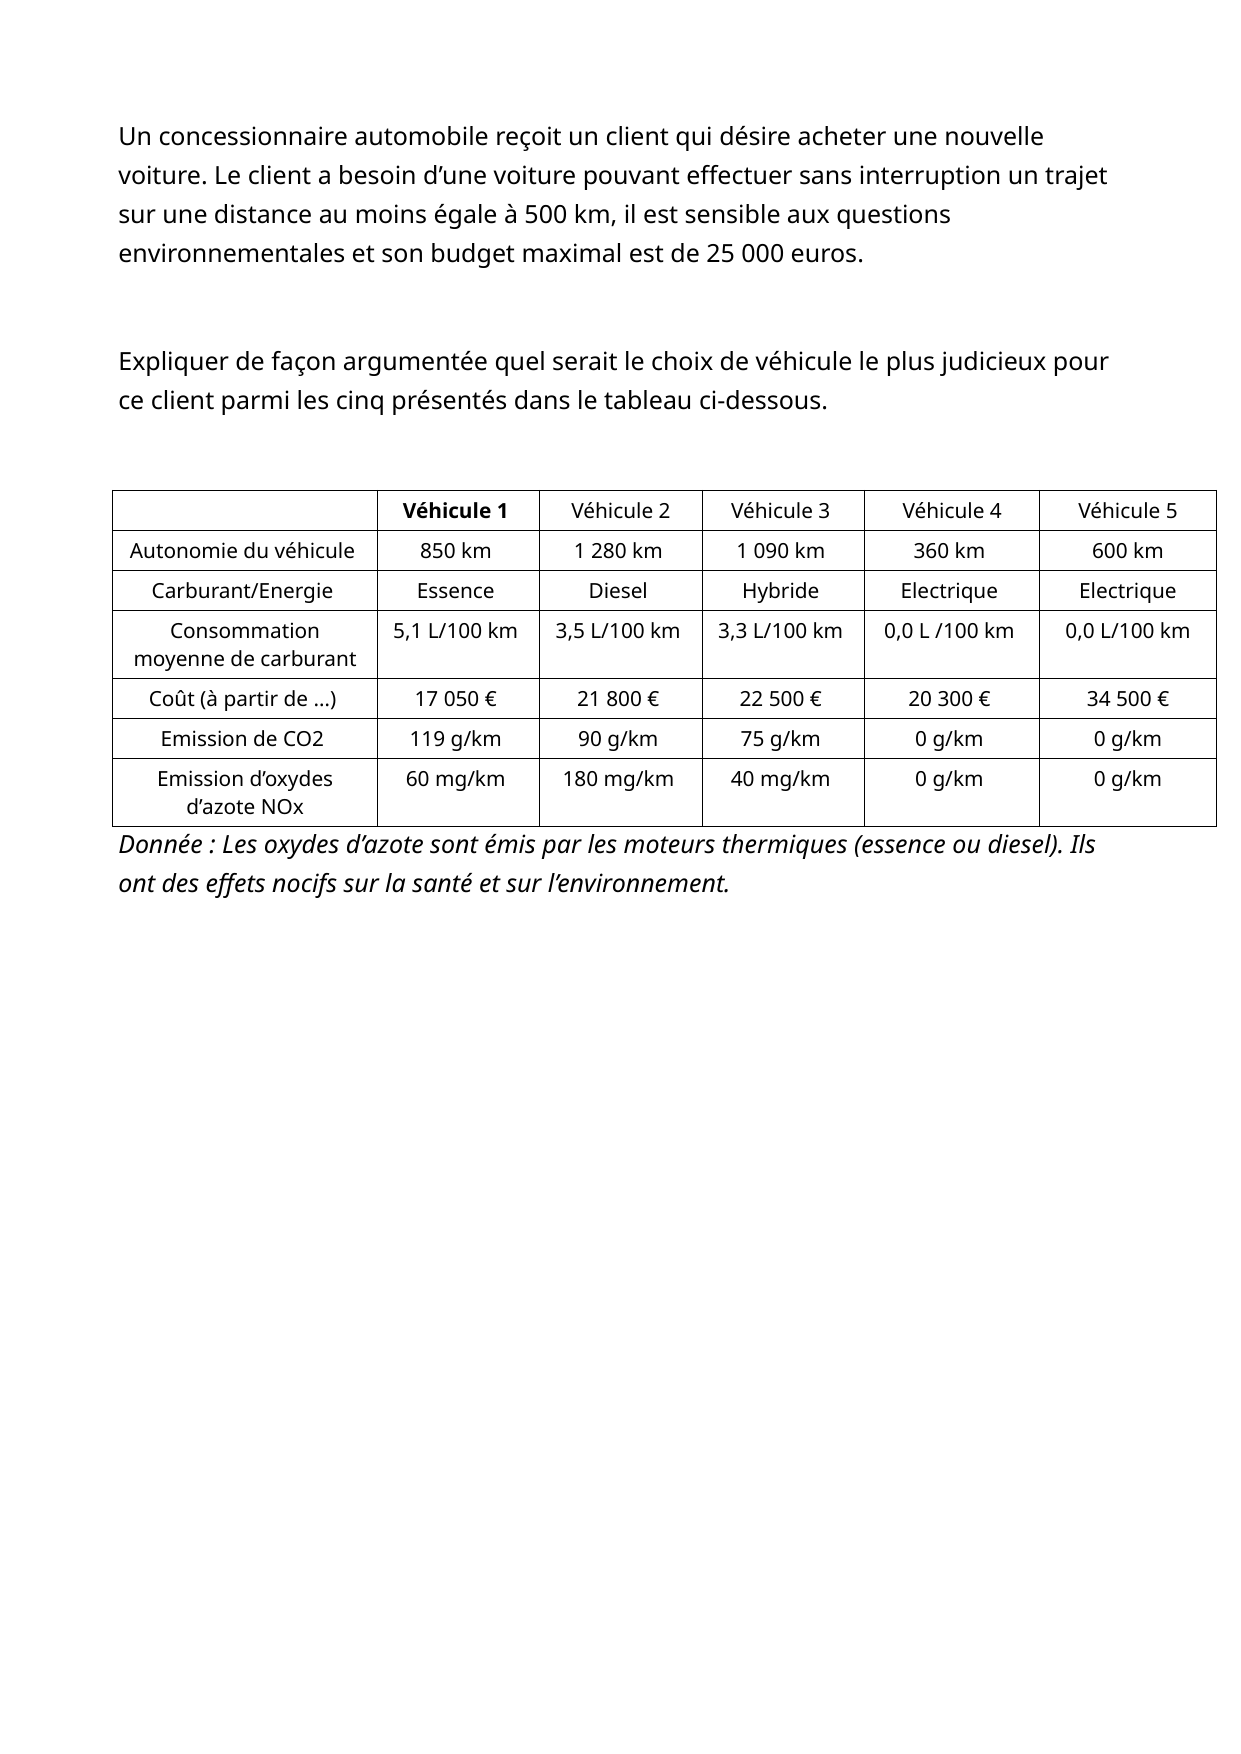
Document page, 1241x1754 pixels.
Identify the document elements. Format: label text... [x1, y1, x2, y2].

table_cell Coût (à partir de …) [113, 679, 377, 718]
table_cell 3,5 L/100 km [540, 611, 702, 678]
table_cell 0 g/km [1040, 719, 1216, 758]
table_cell 0,0 L /100 km [865, 611, 1039, 678]
table_cell Hybride [703, 571, 864, 609]
table_cell 119 g/km [378, 719, 539, 758]
table_cell 1 280 km [540, 531, 702, 569]
table_cell 21 800 € [540, 679, 702, 718]
text Donnée : Les oxydes d’azote sont émis par les moteurs thermiques (essence ou diesel). Ils ont des effets nocifs sur la santé et sur l’environnement. [118, 827, 1122, 900]
table_cell Consommation moyenne de carburant [113, 611, 377, 678]
text Expliquer de façon argumentée quel serait le choix de véhicule le plus judicieux pour ce client parmi les cinq présentés dans le tableau ci-dessous. [118, 343, 1122, 416]
table_cell 0 g/km [1040, 759, 1216, 826]
table_cell 850 km [378, 531, 539, 569]
table_cell 180 mg/km [540, 759, 702, 826]
text Un concessionnaire automobile reçoit un client qui désire acheter une nouvelle voiture. Le client a besoin d’une voiture pouvant effectuer sans interruption un trajet sur une distance au moins égale à 500 km, il est sensible aux questions environnementales et son budget maximal est de 25 000 euros. [118, 118, 1122, 270]
table_header Véhicule 4 [865, 491, 1039, 530]
table_cell Electrique [865, 571, 1039, 609]
table_cell 0 g/km [865, 719, 1039, 758]
table_header Véhicule 2 [540, 491, 702, 530]
table_cell 34 500 € [1040, 679, 1216, 718]
table_cell 60 mg/km [378, 759, 539, 826]
table_cell 22 500 € [703, 679, 864, 718]
table_cell 360 km [865, 531, 1039, 569]
table_cell 0,0 L/100 km [1040, 611, 1216, 678]
table_cell Autonomie du véhicule [113, 531, 377, 569]
table_header Véhicule 5 [1040, 491, 1216, 530]
table_cell 5,1 L/100 km [378, 611, 539, 678]
table_cell Essence [378, 571, 539, 609]
table_cell 0 g/km [865, 759, 1039, 826]
table_cell 75 g/km [703, 719, 864, 758]
table_header Véhicule 3 [703, 491, 864, 530]
table_cell 40 mg/km [703, 759, 864, 826]
table_header Véhicule 1 [378, 491, 539, 530]
table_cell Emission d’oxydes d’azote NOx [113, 759, 377, 826]
table_cell 1 090 km [703, 531, 864, 569]
table_cell Electrique [1040, 571, 1216, 609]
table_header [113, 491, 377, 530]
table_cell 600 km [1040, 531, 1216, 569]
table_cell Emission de CO2 [113, 719, 377, 758]
table_cell Diesel [540, 571, 702, 609]
table_cell 17 050 € [378, 679, 539, 718]
table_cell Carburant/Energie [113, 571, 377, 609]
table_cell 20 300 € [865, 679, 1039, 718]
table_cell 90 g/km [540, 719, 702, 758]
table_cell 3,3 L/100 km [703, 611, 864, 678]
